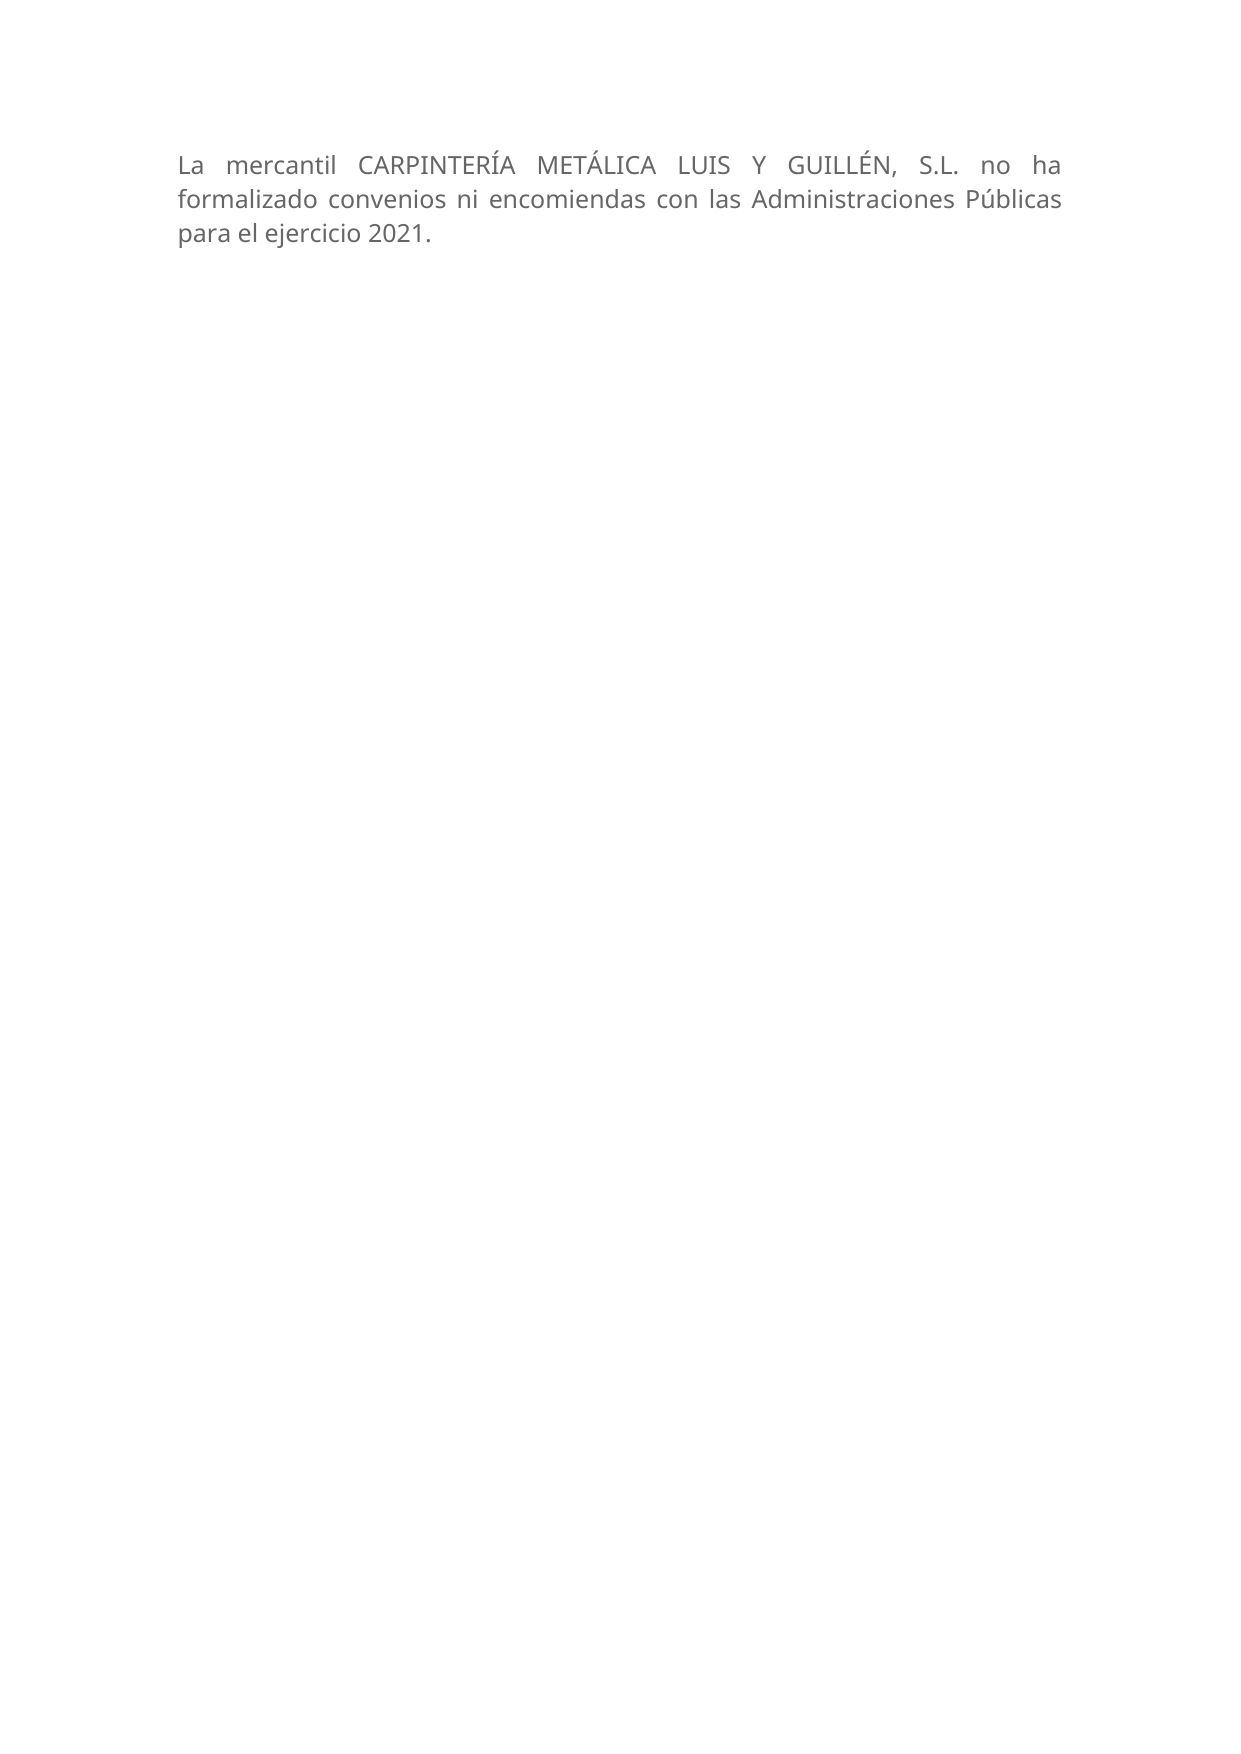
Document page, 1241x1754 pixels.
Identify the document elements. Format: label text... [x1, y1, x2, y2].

text La mercantil CARPINTERÍA METÁLICA LUIS Y GUILLÉN, S.L. no ha formalizado convenios ni encomiendas con las Administraciones Públicas para el ejercicio 2021. [177, 148, 1063, 250]
